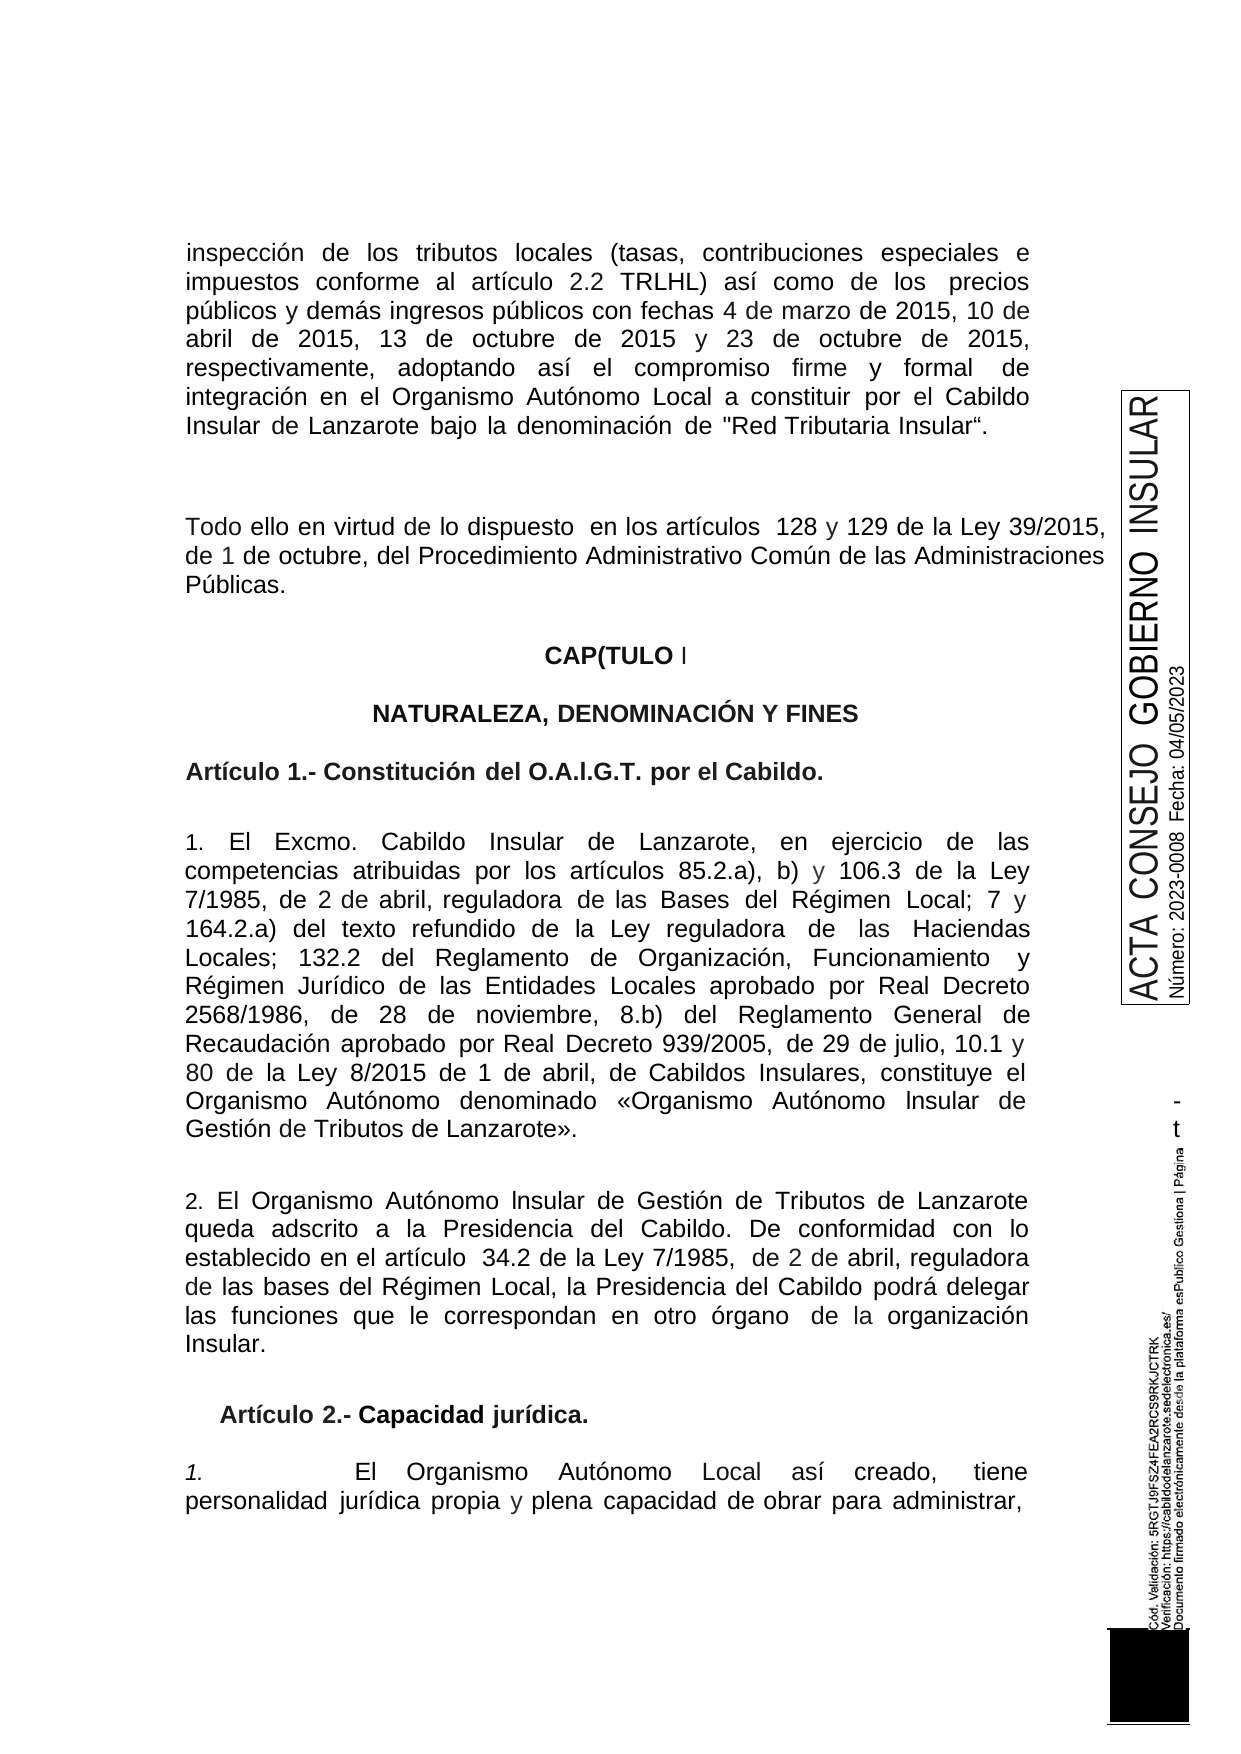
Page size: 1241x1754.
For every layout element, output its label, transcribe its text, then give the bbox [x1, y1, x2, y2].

subtitle CAP(TULO I [226, 641, 1006, 670]
list El Organismo Autónomo lnsular de Gestión de Tributos de Lanzarote queda adscrito a la Presidencia del Cabildo. De conformidad con lo establecido en el artículo 34.2 de la Ley 7/1985, de 2 de abril, reguladora de las bases del Régimen Local, la Presidencia del Cabildo podrá delegar las funciones que le correspondan en otro órgano de la organización Insular. [184, 1186, 1029, 1358]
text Organismo Autónomo denominado «Organismo Autónomo lnsular de - Gestión de Tributos de Lanzarote». t [185, 1088, 1182, 1143]
text NATURALEZA, DENOMINACIÓN Y FINES [225, 699, 1006, 728]
list El Excmo. Cabildo Insular de Lanzarote, en ejercicio de las competencias atribuidas por los artículos 85.2.a), b) y 106.3 de la Ley 7/1985, de 2 de abril, reguladora de las Bases del Régimen Local; 7 y [184, 827, 1030, 914]
text Número: 2023-0008 Fecha: 04/05/2023 [1166, 394, 1187, 1003]
text inspección de los tributos locales (tasas, contribuciones especiales e impuestos conforme al artículo 2.2 TRLHL) así como de los precios públicos y demás ingresos públicos con fechas 4 de marzo de 2015, 10 de abril de 2015, 13 de octubre de 2015 y 23 de octubre de 2015, respectivamente, adoptando así el compromiso firme y formal de integración en el Organismo Autónomo Local a constituir por el Cabildo Insular de Lanzarote bajo la denominación de "Red Tributaria Insular“. [185, 238, 1030, 439]
list El Organismo Autónomo Local así creado, tiene personalidad jurídica propia y plena capacidad de obrar para administrar, [185, 1458, 1028, 1514]
picture [1110, 1148, 1189, 1722]
subtitle Artículo 1.- Constitución del O.A.l.G.T. por el Cabildo. [185, 757, 1121, 786]
text 80 de la Ley 8/2015 de 1 de abril, de Cabildos Insulares, constituye el [185, 1058, 1207, 1087]
subtitle Artículo 2.- Capacidad jurídica. [219, 1400, 1148, 1428]
text ACTA CONSEJO GOBIERNO INSULAR [1122, 392, 1165, 1003]
text 164.2.a) del texto refundido de la Ley reguladora de las Haciendas Locales; 132.2 del Reglamento de Organización, Funcionamiento y Régimen Jurídico de las Entidades Locales aprobado por Real Decreto 2568/1986, de 28 de noviembre, 8.b) del Reglamento General de Recaudación aprobado por Real Decreto 939/2005, de 29 de julio, 10.1 y [184, 914, 1031, 1058]
text Todo ello en virtud de lo dispuesto en los artículos 128 y 129 de la Ley 39/2015, de 1 de octubre, del Procedimiento Administrativo Común de las Administraciones Públicas. [185, 512, 1106, 598]
